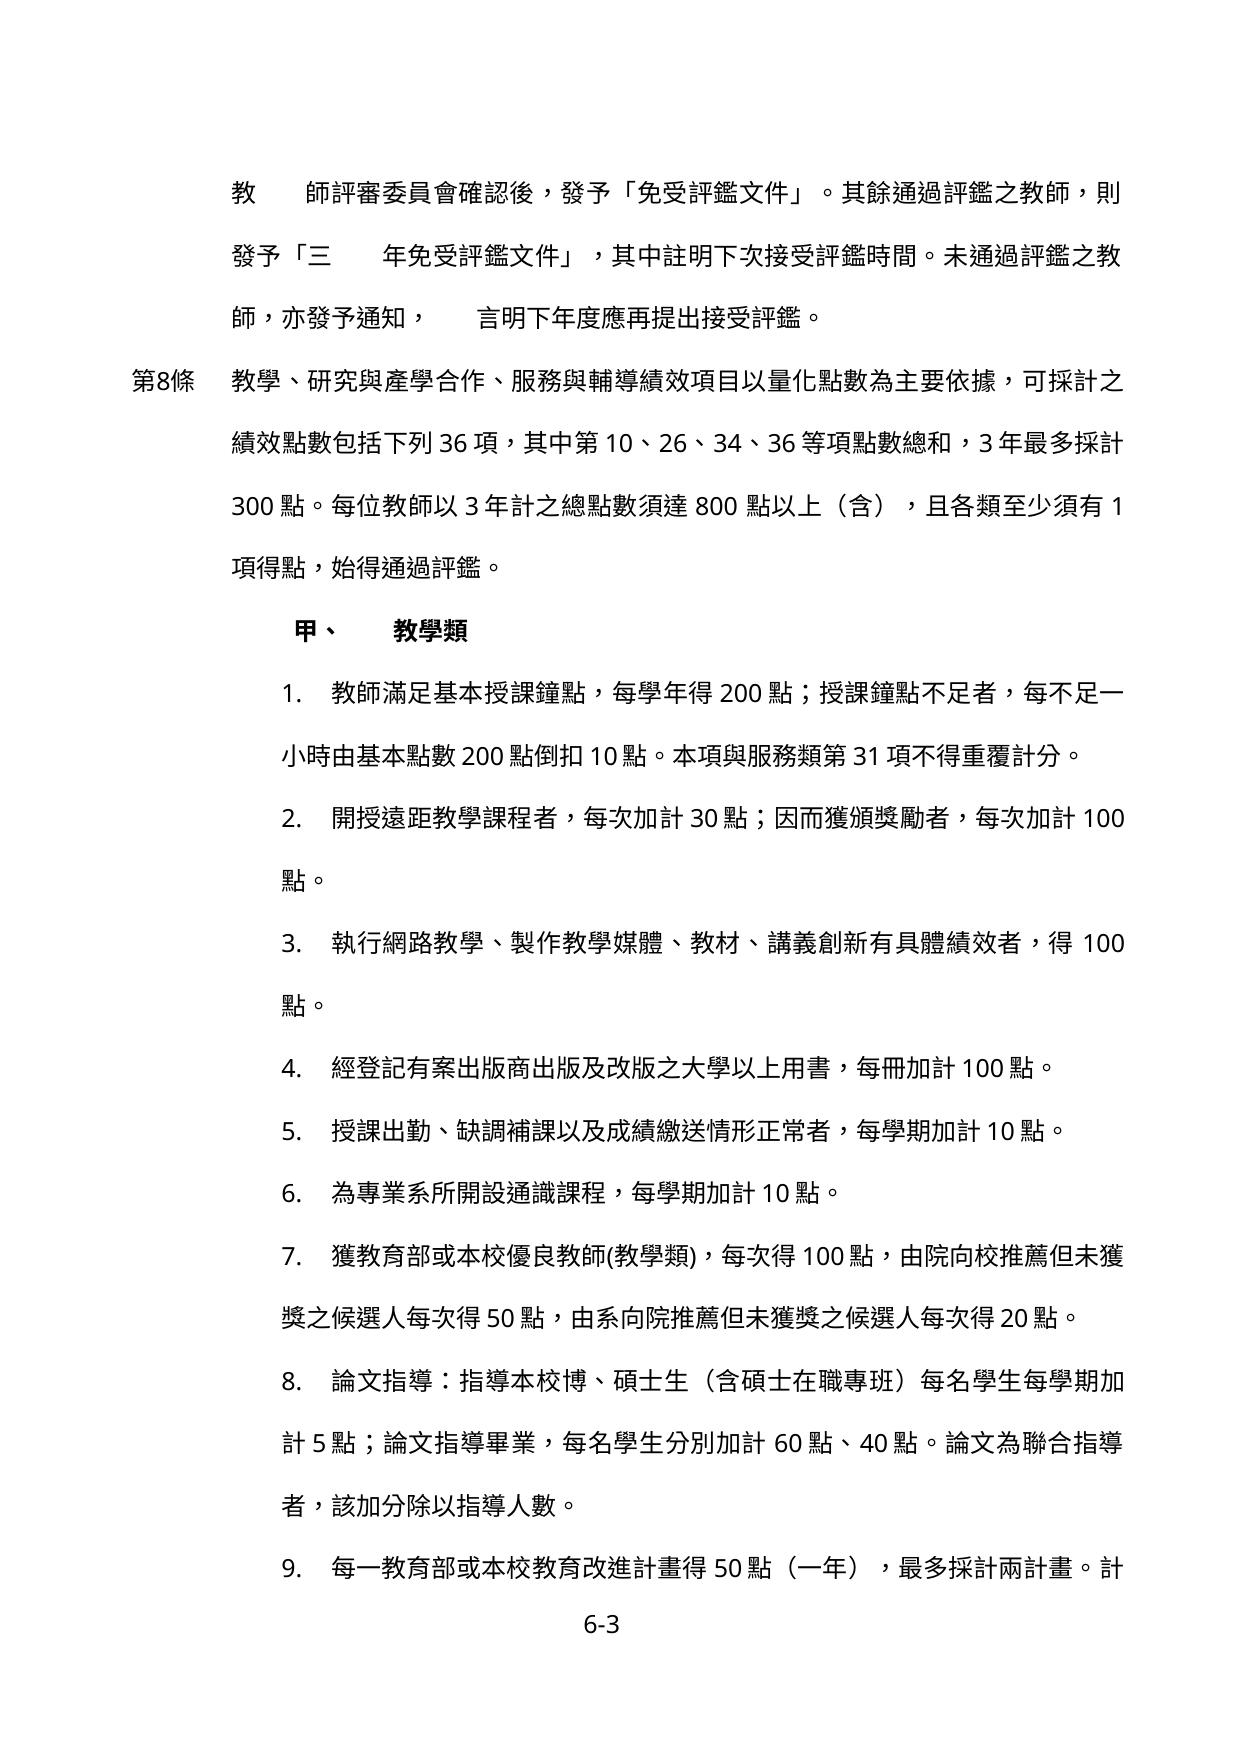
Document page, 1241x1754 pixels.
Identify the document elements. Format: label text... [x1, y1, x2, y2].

list 每一教育部或本校教育改進計畫得50點（一年），最多採計兩計畫。計 [281, 1525, 1125, 1587]
list 授課出勤、缺調補課以及成績繳送情形正常者，每學期加計10點。 [281, 1087, 1125, 1150]
list 教學、研究與產學合作、服務與輔導績效項目以量化點數為主要依據，可採計之績效點數包括下列36項，其中第10、26、34、36等項點數總和，3年最多採計300點。每位教師以3年計之總點數須達800 點以上（含），且各類至少須有1項得點，始得通過評鑑。 [131, 337, 1125, 587]
list 為專業系所開設通識課程，每學期加計10點。 [281, 1150, 1125, 1212]
list 執行網路教學、製作教學媒體、教材、講義創新有具體績效者，得100點。 [281, 900, 1125, 1025]
list 論文指導：指導本校博、碩士生（含碩士在職專班）每名學生每學期加計5點；論文指導畢業，每名學生分別加計60點、40點。論文為聯合指導者，該加分除以指導人數。 [281, 1337, 1125, 1525]
list 教 師評審委員會確認後，發予「免受評鑑文件」。其餘通過評鑑之教師，則發予「三 年免受評鑑文件」，其中註明下次接受評鑑時間。未通過評鑑之教師，亦發予通知， 言明下年度應再提出接受評鑑。 [131, 150, 1125, 337]
list 教學類 [294, 587, 1125, 650]
list 經登記有案出版商出版及改版之大學以上用書，每冊加計100點。 [281, 1025, 1125, 1087]
list 教師滿足基本授課鐘點，每學年得200點；授課鐘點不足者，每不足一小時由基本點數200點倒扣10點。本項與服務類第31項不得重覆計分。 [281, 650, 1125, 775]
list 開授遠距教學課程者，每次加計30點；因而獲頒獎勵者，每次加計100點。 [281, 775, 1125, 900]
list 獲教育部或本校優良教師(教學類)，每次得100點，由院向校推薦但未獲獎之候選人每次得50點，由系向院推薦但未獲獎之候選人每次得20點。 [281, 1212, 1125, 1337]
